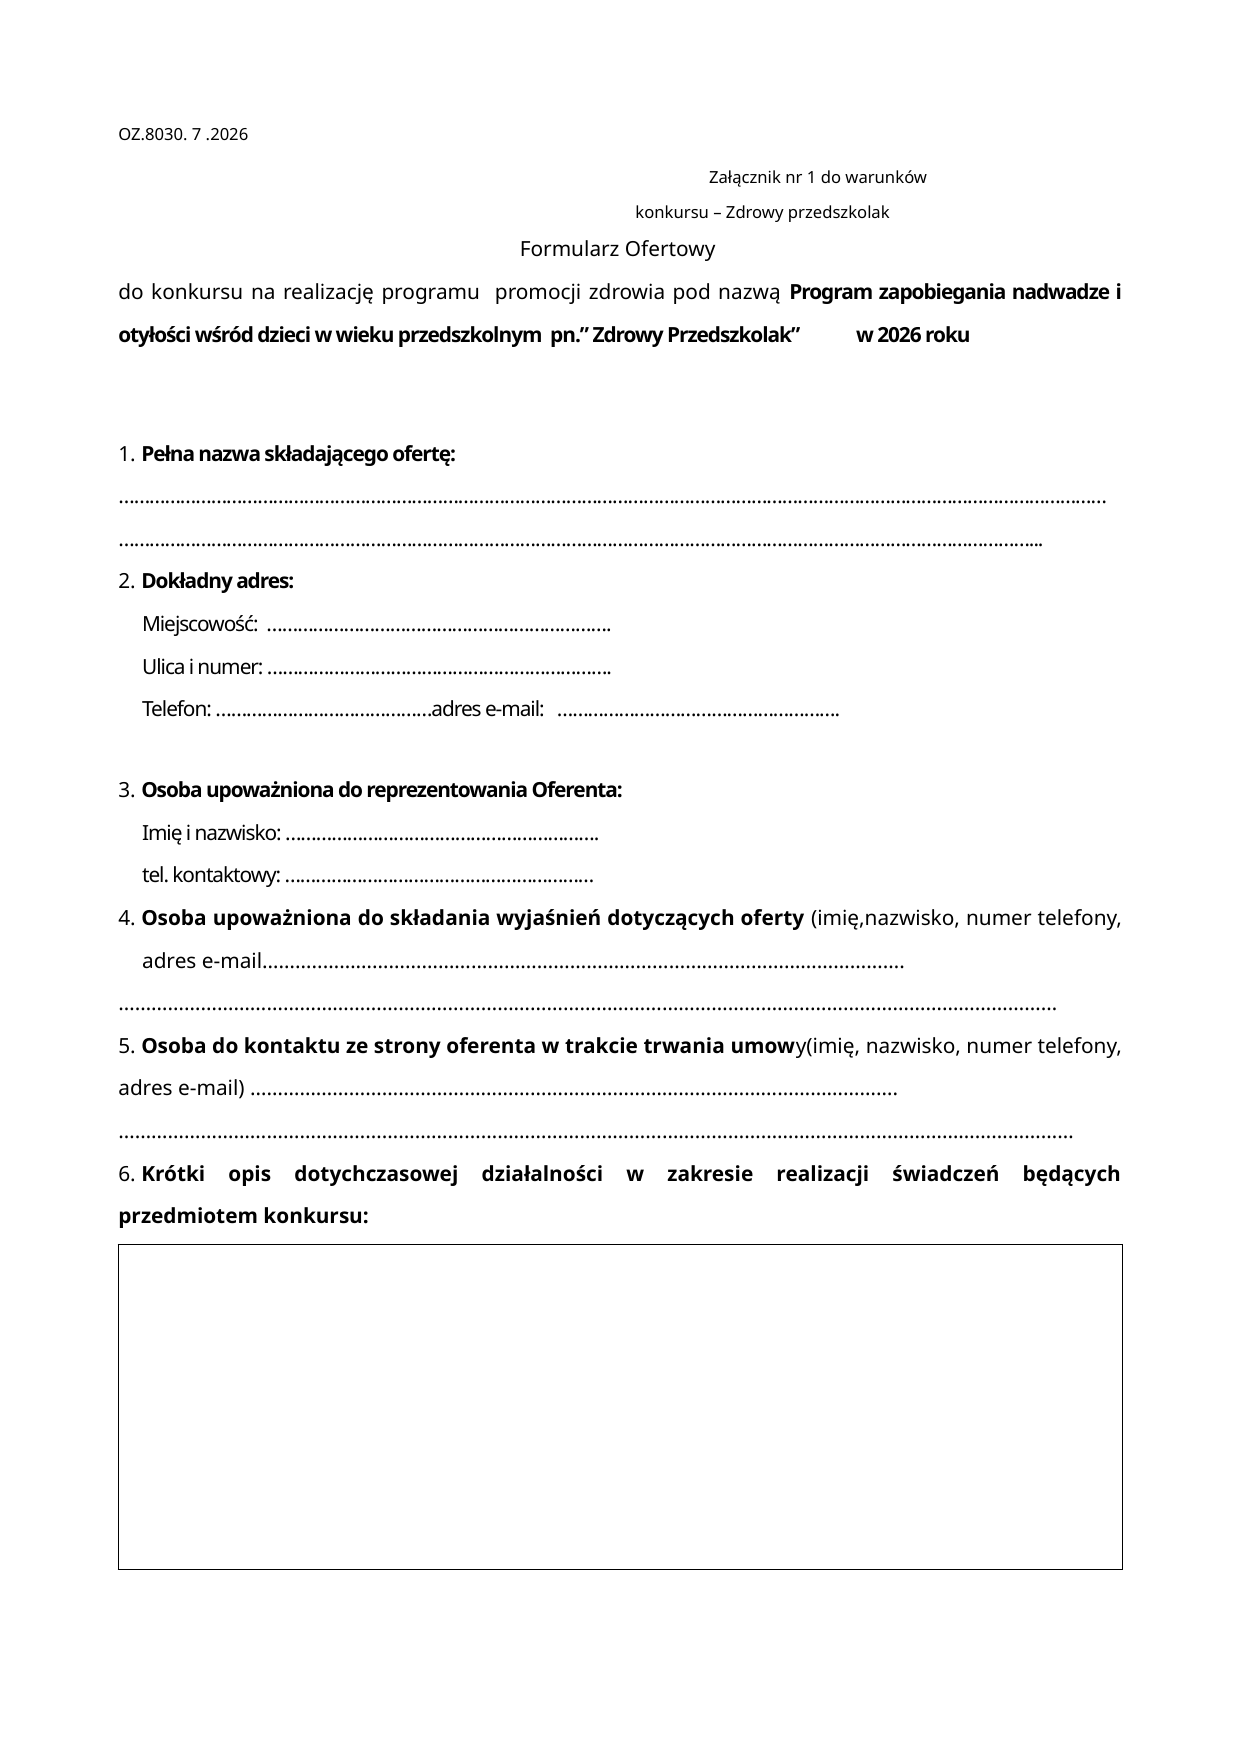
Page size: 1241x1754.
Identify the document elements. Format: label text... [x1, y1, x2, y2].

table_header [119, 1245, 1122, 1569]
list Dokładny adres: [118, 567, 1122, 595]
list Osoba do kontaktu ze strony oferenta w trakcie trwania umowy(imię, nazwisko, numer telefony, adres e-mail) ………………………………………………………………………………………………………. [118, 1031, 1122, 1102]
list Telefon: ……………………………………adres e-mail: ………………………………………………. [118, 694, 1122, 723]
text do konkursu na realizację programu promocji zdrowia pod nazwą Program zapobiegania nadwadze i otyłości wśród dzieci w wieku przedszkolnym pn.” Zdrowy Przedszkolak” w 2026 roku [118, 277, 1122, 348]
text Formularz Ofertowy [118, 234, 1122, 263]
list Krótki opis dotychczasowej działalności w zakresie realizacji świadczeń będących przedmiotem konkursu: [118, 1159, 1122, 1230]
list Osoba upoważniona do składania wyjaśnień dotyczących oferty (imię,nazwisko, numer telefony, adres e-mail………..……………………………………………………………………………………………. [118, 903, 1122, 974]
list Ulica i numer: …………………………………………………………. [118, 652, 1122, 680]
list ………………………………………………………………………………………………………………………………………………………… [118, 1116, 1122, 1144]
list Osoba upoważniona do reprezentowania Oferenta: [118, 775, 1122, 804]
list Imię i nazwisko: ……………………………………………………. [118, 818, 1122, 846]
list Pełna nazwa składającego ofertę: [118, 439, 1122, 467]
text OZ.8030. 7 .2026 Załącznik nr 1 do warunków konkursu – Zdrowy przedszkolak [118, 118, 1122, 223]
list ……………………………………………………………………………………………………………………………………………………… [118, 988, 1122, 1017]
text ………………………………………………………………………………………………………………………………………………………………………………………………………………………………………………………………………………………………………………………………………... [118, 481, 1122, 552]
list tel. kontaktowy: …………………………………………………… [118, 861, 1122, 889]
list Miejscowość: …………………………………………………………. [118, 609, 1122, 638]
